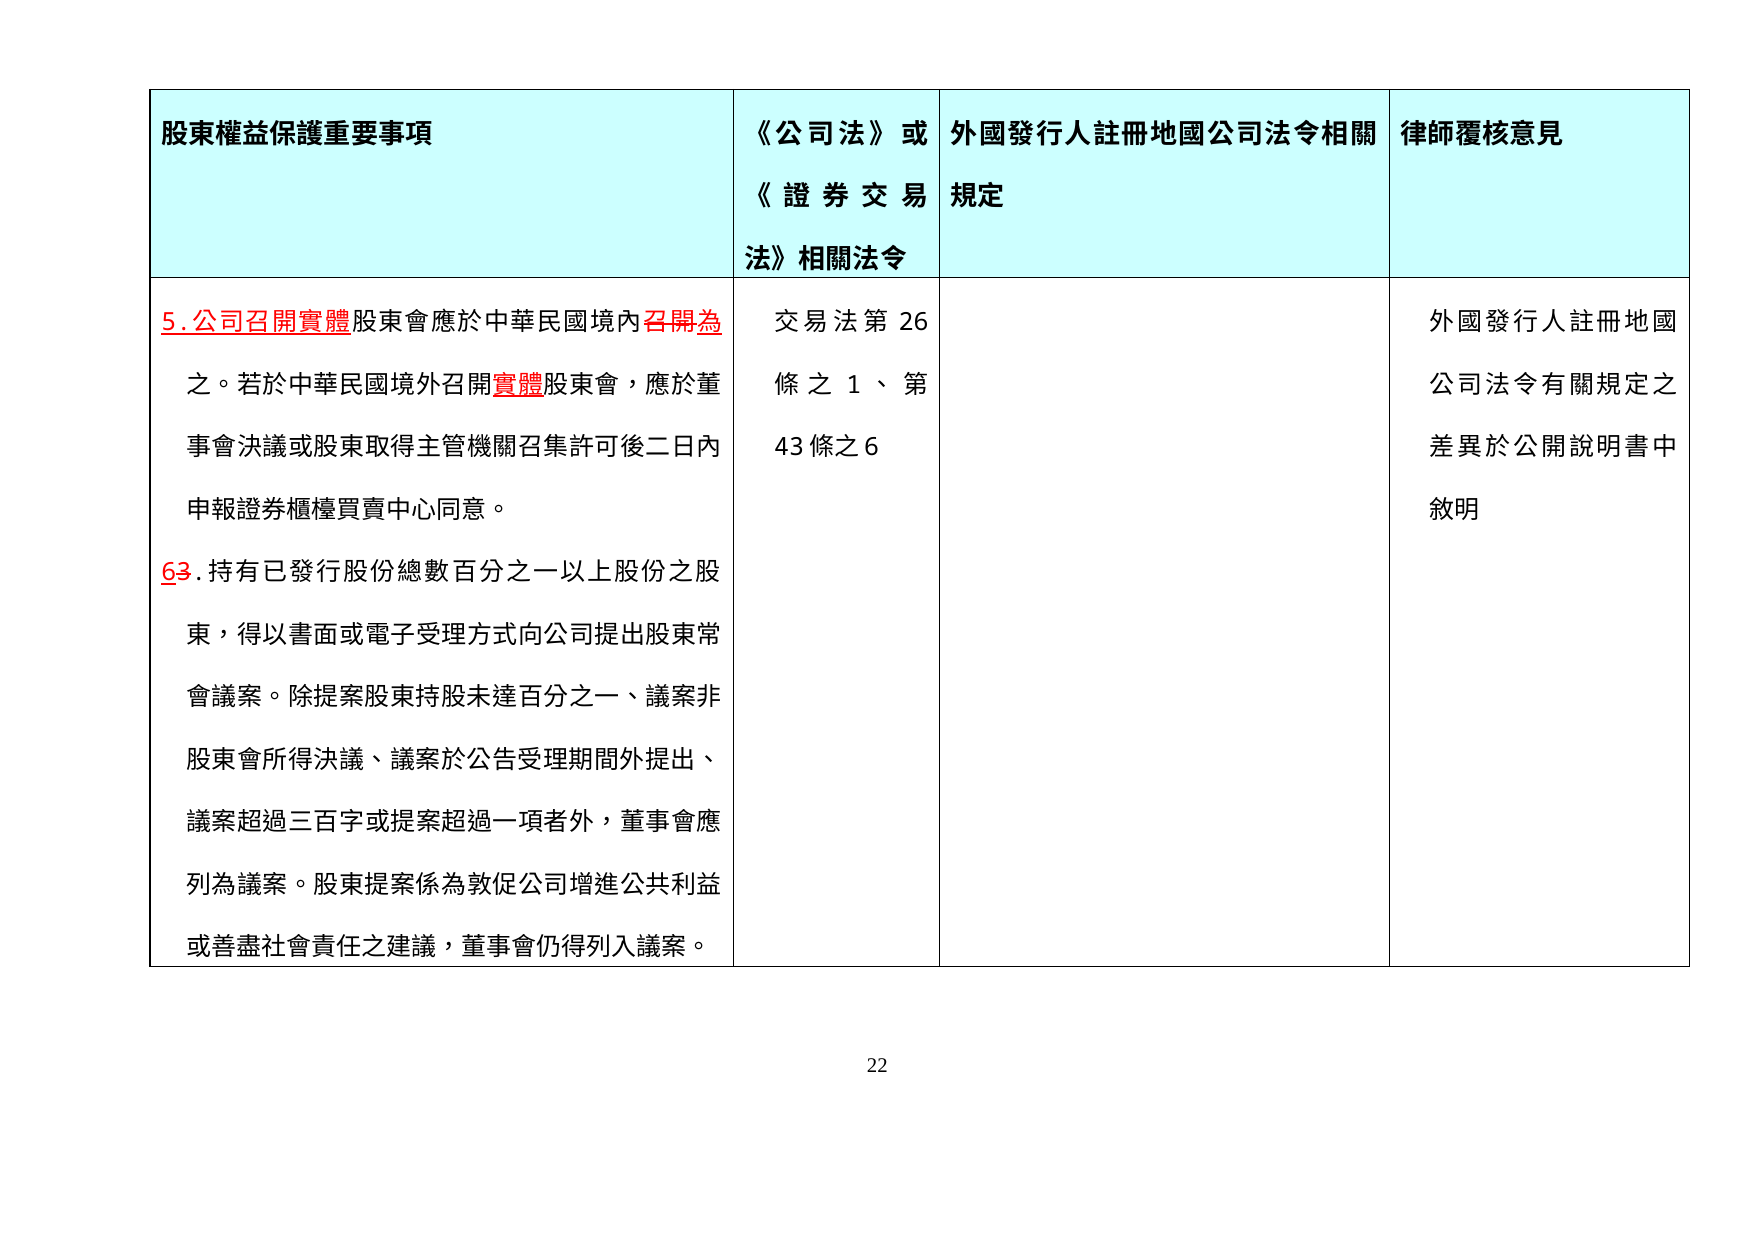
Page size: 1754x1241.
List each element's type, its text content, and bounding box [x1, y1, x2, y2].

table_cell 外國發行人註冊地國公司法令有關規定之差異於公開說明書中敘明 [1390, 278, 1689, 966]
table_cell 公司法第170條 公司法第172條之2 公司法第172條之1 公司法第173條第1項、第2項、第173條之1 公司法第172條、證券交易法第26條之1、第43條之6 [734, 278, 939, 966]
table_header 律師覆核意見 [1390, 90, 1689, 277]
table_header 外國發行人註冊地國公司法令相關規定 [940, 90, 1389, 277]
table_cell 1.股東常會每年至少須召集一次；應於每會計年度終了後六個月內召開。股東會由董事會召集之。 2.公司章程得訂明股東會開會時，以視訊會議或其他經中華民國公司法主管機關公告之方式為之。但因天災、事變或其他不可抗力情事，中華民國公司法主管機關得公告公司於一定期間內，得不經章程訂明，以視訊會議或其公告之方式開會。 3.股東會開會時，如以視訊會議為之，其股東以視訊參與會議者，視為親自出席。 4.有關股東會以視訊會議為之，公司應符合之條件、作業程序及其他應遵行事項，應遵循中華民國證券法令規定。 5.公司召開實體股東會應於中華民國境內召開為之。若於中華民國境外召開實體股東會，應於董事會決議或股東取得主管機關召集許可後二日內申報證券櫃檯買賣中心同意。 63.持有已發行股份總數百分之一以上股份之股東，得以書面或電子受理方式向公司提出股東常會議案。除提案股東持股未達百分之一、議案非股東會所得決議、議案於公告受理期間外提出、議案超過三百字或提案超過一項者外，董事會應列為議案。股東提案係為敦促公司增進公共利益或善盡社會責任之建議，董事會仍得列入議案。 74.股東繼續一年以上，持有已發行股份總數百分之三以上者，得以書面記明提議事項及理由，請求董事會召集股東臨時會。請求提出後十五日內，董事會不為召集之通知時，股東得報經主管機關許可，自行召集。 85.繼續三個月以上持有已發行股份總數過半數股份之股東，得自行召集股東臨時會。股東持股期間及持股數之計算，以停止股票過戶時之持股為準。 96.下列事項，應在股東會召集事由中列舉並說明其主要內容，不得以臨時動議提出。其主要內容得置於證券主管機關或公司指定之網站，並應將其網址載明於通知： 選任或解任董事、監察人； 變更章程； 減資； 申請停止公開發行； 公司解散、合併、股份轉換、分割； 締結、變更或終止關於出租全部營業，委託經營或與他人經常共同經營之契約； 讓與全部或主要部分之營業或財產； 受讓他人全部營業或財產，對公司營運有重大影響者； 私募發行具股權性質之有價證券； 董事從事競業禁止行為之許可； 以發行新股方式，分派股息及紅利之全部或一部分； 將法定盈餘公積及因發行股票溢價或受領贈與所得之資本公積，以發行新股或現金方式，分配與原股東者。 [151, 278, 733, 966]
table_header 股東權益保護重要事項 [151, 90, 733, 277]
table_header 《公司法》或《證券交易法》相關法令 [734, 90, 939, 277]
table_cell [940, 278, 1389, 966]
